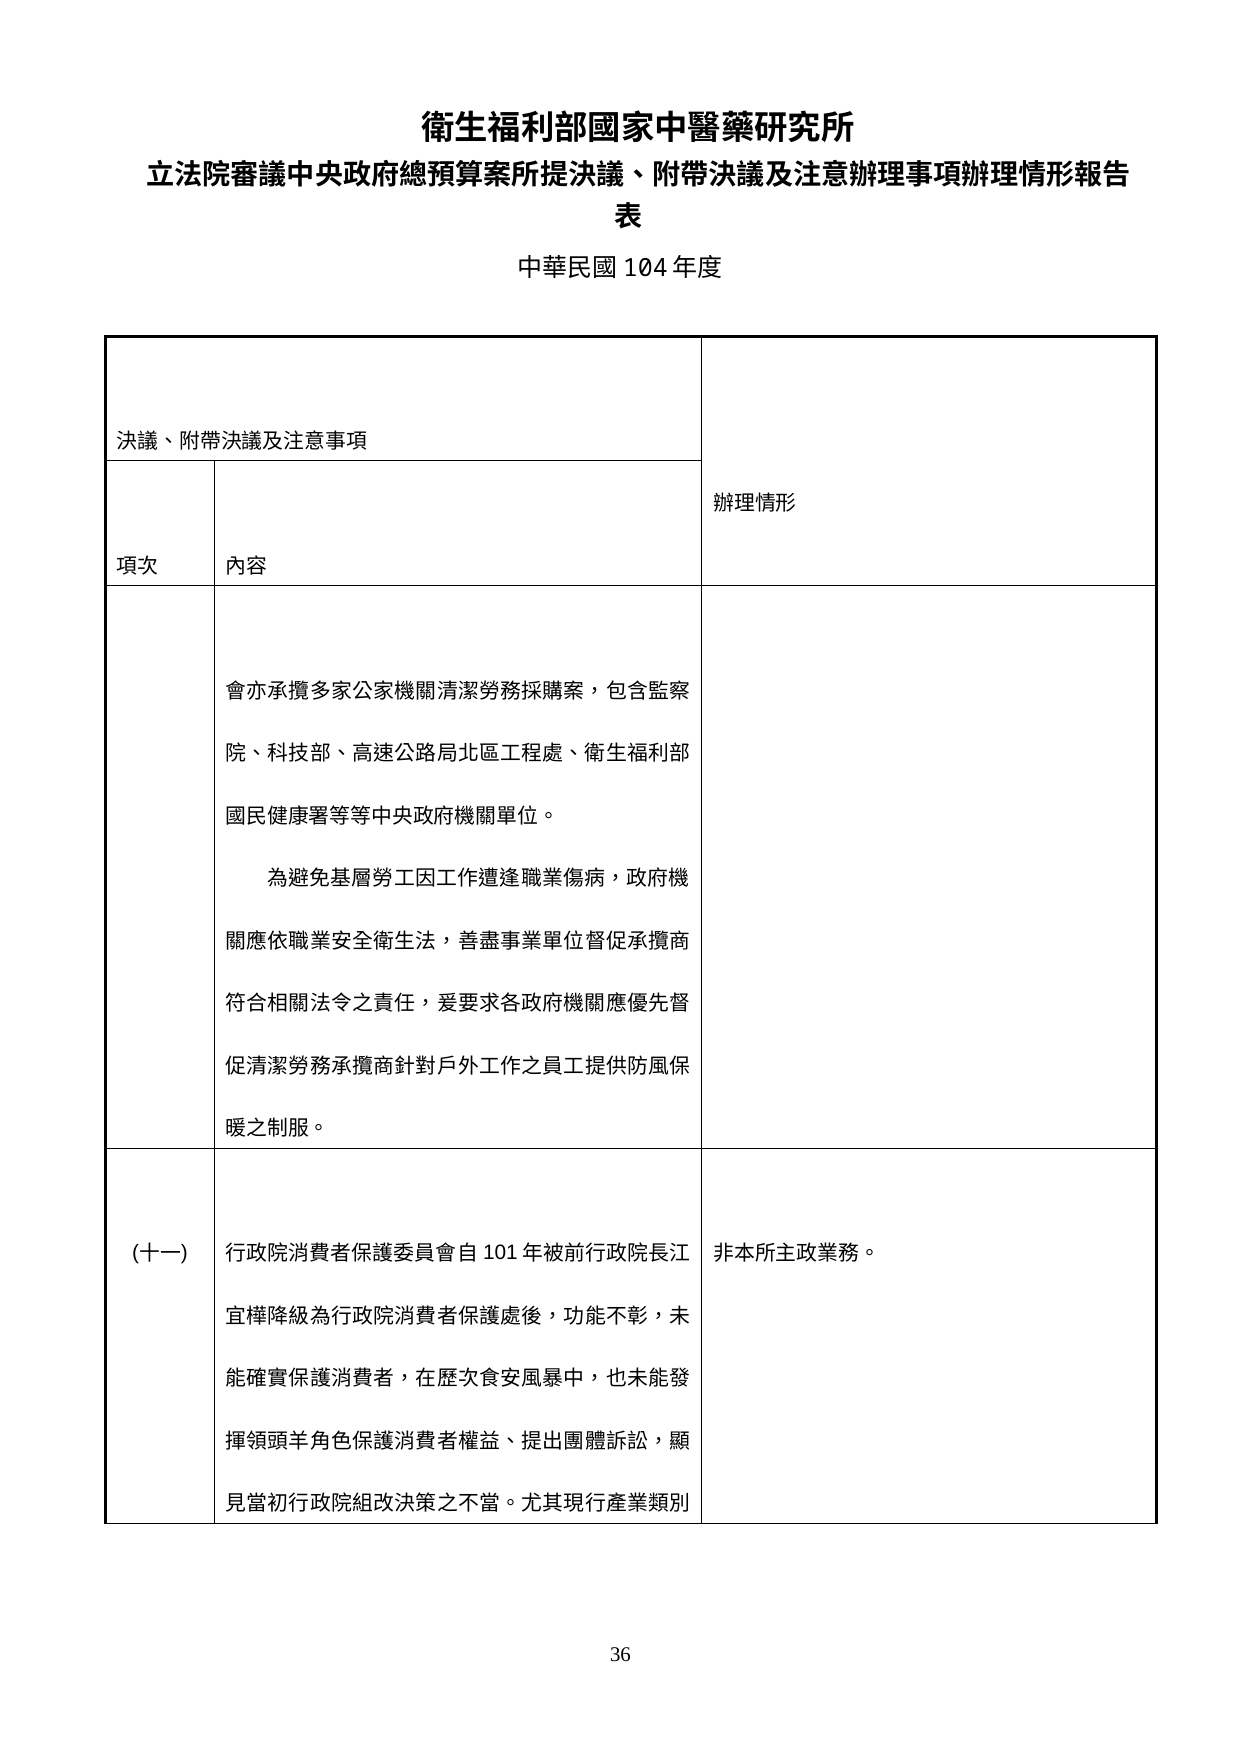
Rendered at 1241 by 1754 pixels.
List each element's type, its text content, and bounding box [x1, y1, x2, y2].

table_cell [107, 586, 214, 1147]
table_cell (十一) [107, 1149, 214, 1522]
table_cell 內容 [215, 461, 701, 585]
table_cell 會亦承攬多家公家機關清潔勞務採購案，包含監察院、科技部、高速公路局北區工程處、衛生福利部國民健康署等等中央政府機關單位。 為避免基層勞工因工作遭逢職業傷病，政府機關應依職業安全衛生法，善盡事業單位督促承攬商符合相關法令之責任，爰要求各政府機關應優先督促清潔勞務承攬商針對戶外工作之員工提供防風保暖之制服。 [215, 586, 701, 1147]
table_header 決議、附帶決議及注意事項 [107, 338, 701, 460]
table_cell 非本所主政業務。 [702, 1149, 1155, 1522]
table_header 辦理情形 [702, 338, 1155, 585]
table_cell 項次 [107, 461, 214, 585]
table_cell [702, 586, 1155, 1147]
table_cell 行政院消費者保護委員會自101年被前行政院長江宜樺降級為行政院消費者保護處後，功能不彰，未能確實保護消費者，在歷次食安風暴中，也未能發揮領頭羊角色保護消費者權益、提出團體訴訟，顯見當初行政院組改決策之不當。尤其現行產業類別 [215, 1149, 701, 1522]
